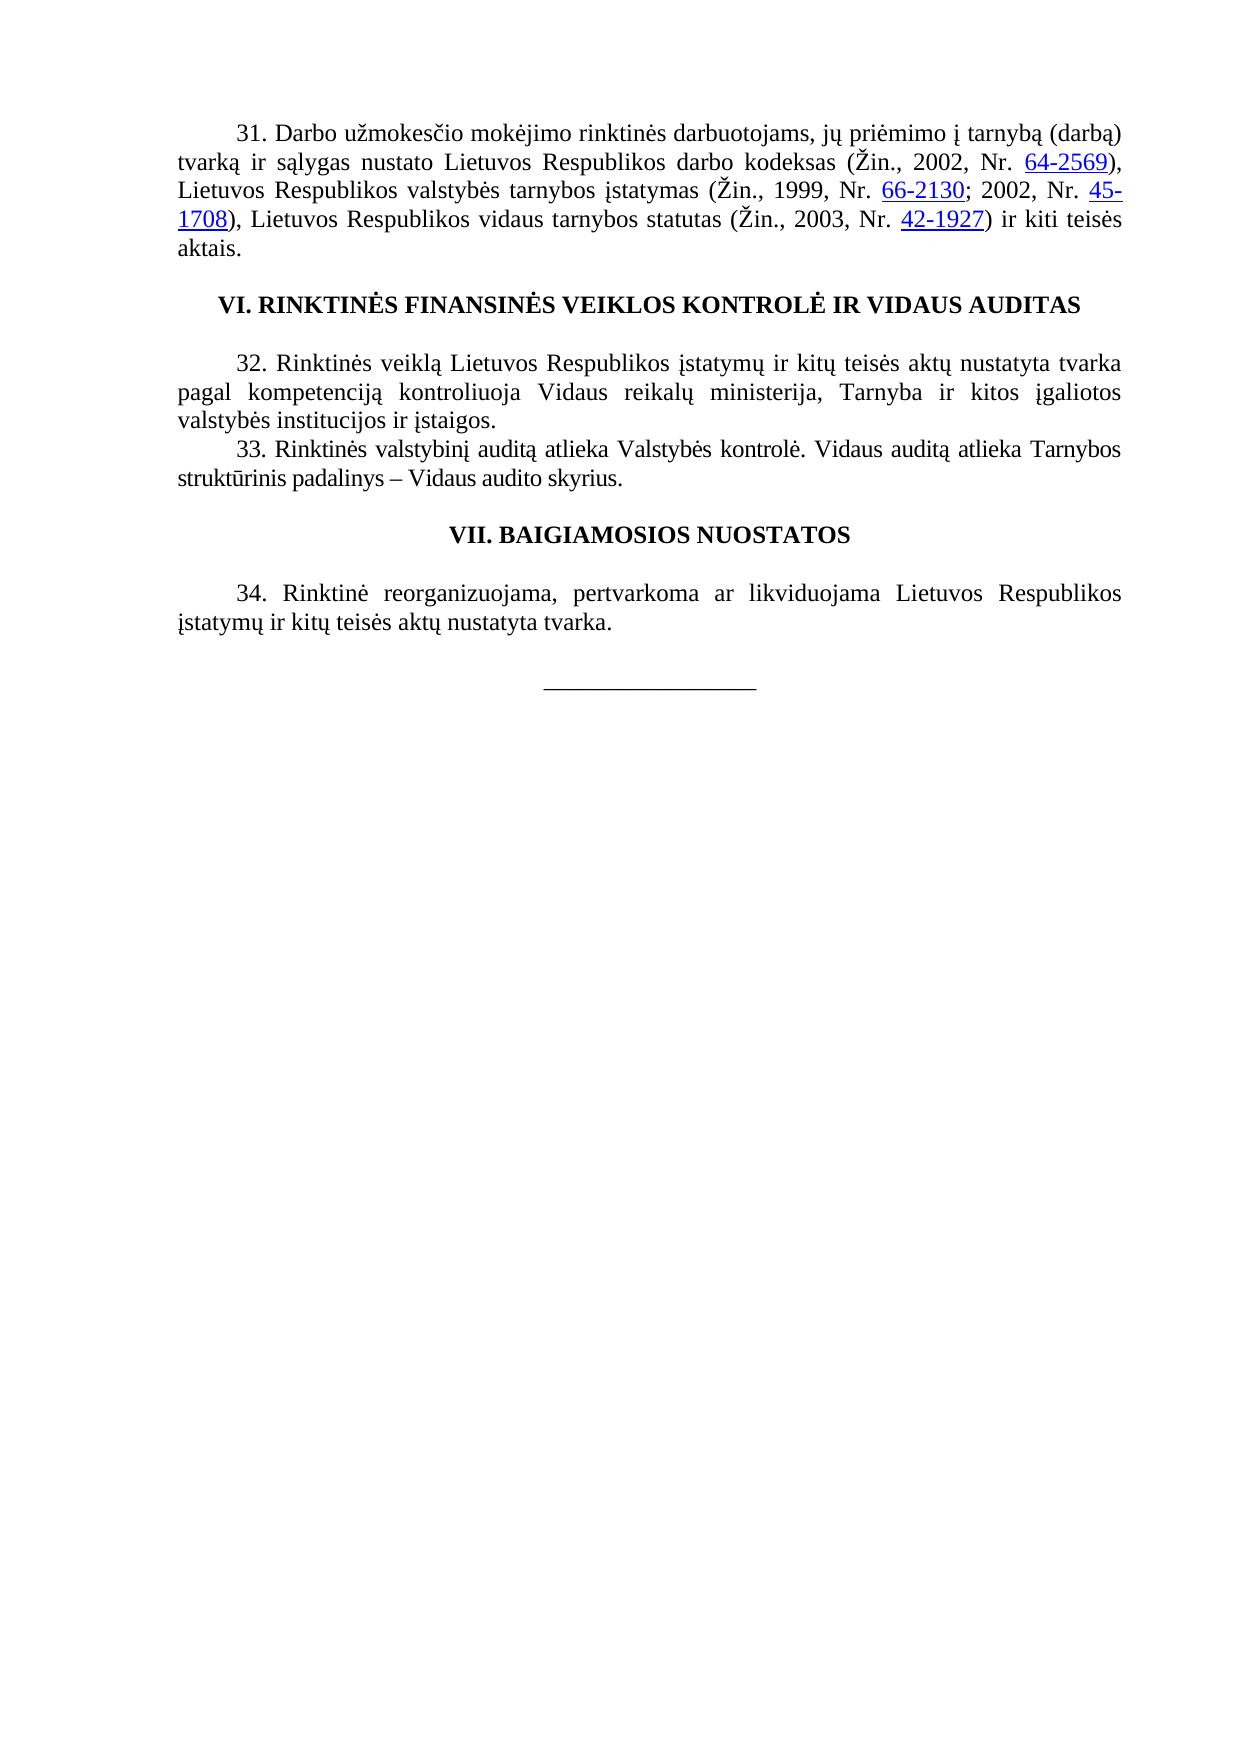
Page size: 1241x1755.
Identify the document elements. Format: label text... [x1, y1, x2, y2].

text VII. BAIGIAMOSIOS NUOSTATOS [177, 521, 1122, 549]
text 32. Rinktinės veiklą Lietuvos Respublikos įstatymų ir kitų teisės aktų nustatyta tvarka pagal kompetenciją kontroliuoja Vidaus reikalų ministerija, Tarnyba ir kitos įgaliotos valstybės institucijos ir įstaigos. [177, 348, 1122, 434]
text 31. Darbo užmokesčio mokėjimo rinktinės darbuotojams, jų priėmimo į tarnybą (darbą) tvarką ir sąlygas nustato Lietuvos Respublikos darbo kodeksas (Žin., 2002, Nr. 64-2569), Lietuvos Respublikos valstybės tarnybos įstatymas (Žin., 1999, Nr. 66-2130; 2002, Nr. 45-1708), Lietuvos Respublikos vidaus tarnybos statutas (Žin., 2003, Nr. 42-1927) ir kiti teisės aktais. [177, 118, 1122, 262]
text _________________ [177, 664, 1122, 693]
text 33. Rinktinės valstybinį auditą atlieka Valstybės kontrolė. Vidaus auditą atlieka Tarnybos struktūrinis padalinys – Vidaus audito skyrius. [177, 434, 1122, 492]
text 34. Rinktinė reorganizuojama, pertvarkoma ar likviduojama Lietuvos Respublikos įstatymų ir kitų teisės aktų nustatyta tvarka. [177, 578, 1122, 636]
text VI. RINKTINĖS FINANSINĖS VEIKLOS KONTROLĖ IR VIDAUS AUDITAS [177, 291, 1122, 319]
